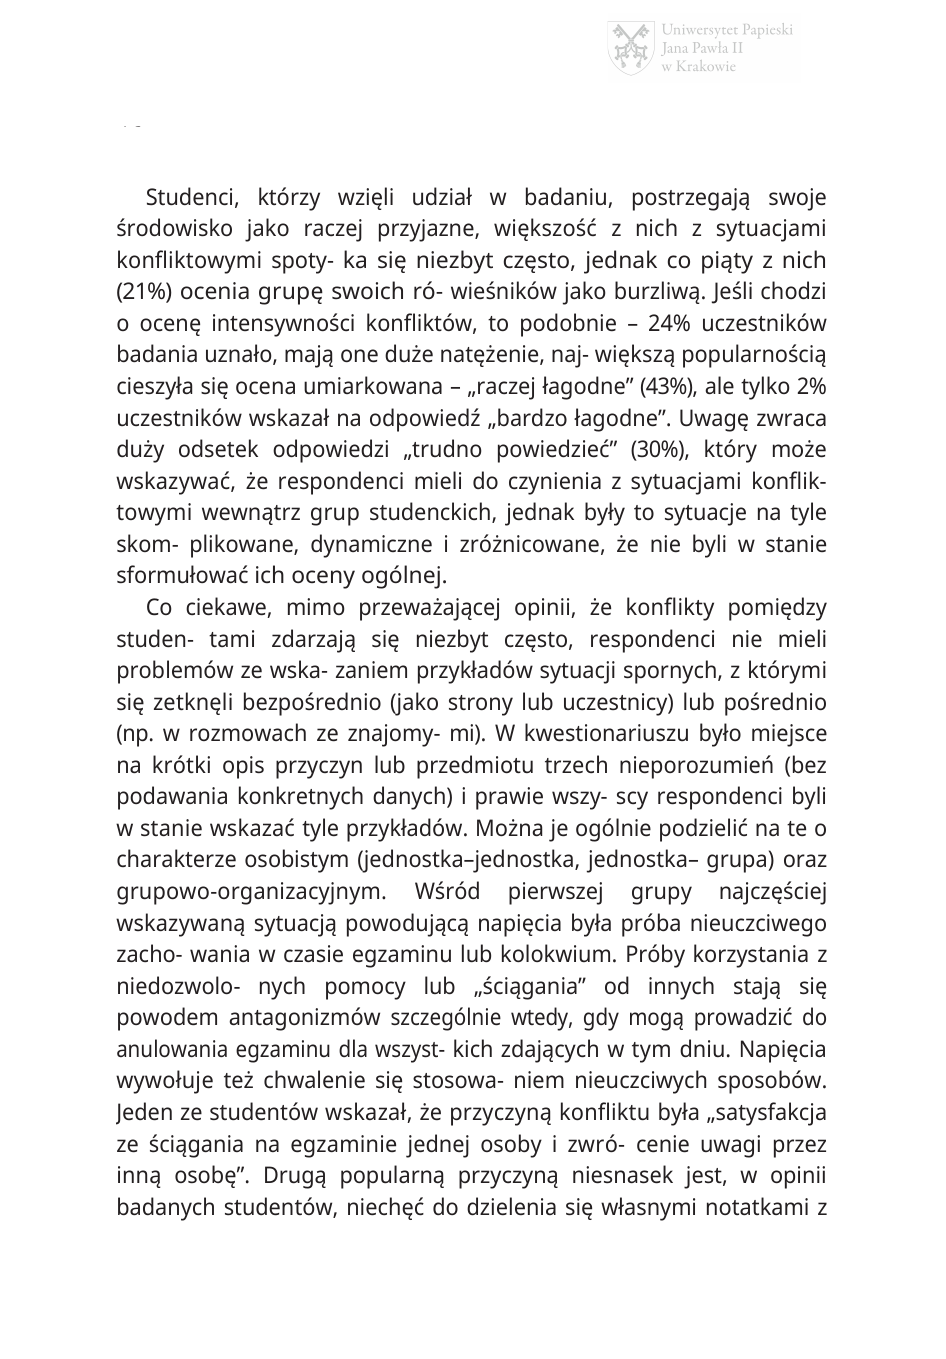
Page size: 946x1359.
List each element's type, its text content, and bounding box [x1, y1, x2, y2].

text Małgorzata Kożuch, Mateusz Pękala [329, 123, 617, 127]
text Studenci, którzy wzięli udział w badaniu, postrzegają swoje środowisko jako raczej przyjazne, większość z nich z sytuacjami konfliktowymi spoty- ka się niezbyt często, jednak co piąty z nich (21%) ocenia grupę swoich ró- wieśników jako burzliwą. Jeśli chodzi o ocenę intensywności konfliktów, to podobnie – 24% uczestników badania uznało, mają one duże natężenie, naj- większą popularnością cieszyła się ocena umiarkowana – „raczej łagodne” (43%), ale tylko 2% uczestników wskazał na odpowiedź „bardzo łagodne”. Uwagę zwraca duży odsetek odpowiedzi „trudno powiedzieć” (30%), który może wskazywać, że respondenci mieli do czynienia z sytuacjami konflik- towymi wewnątrz grup studenckich, jednak były to sytuacje na tyle skom- plikowane, dynamiczne i zróżnicowane, że nie byli w stanie sformułować ich oceny ogólnej. [116, 181, 827, 591]
text Co ciekawe, mimo przeważającej opinii, że konflikty pomiędzy studen- tami zdarzają się niezbyt często, respondenci nie mieli problemów ze wska- zaniem przykładów sytuacji spornych, z którymi się zetknęli bezpośrednio (jako strony lub uczestnicy) lub pośrednio (np. w rozmowach ze znajomy- mi). W kwestionariuszu było miejsce na krótki opis przyczyn lub przedmiotu trzech nieporozumień (bez podawania konkretnych danych) i prawie wszy- scy respondenci byli w stanie wskazać tyle przykładów. Można je ogólnie podzielić na te o charakterze osobistym (jednostka–jednostka, jednostka– grupa) oraz grupowo-organizacyjnym. Wśród pierwszej grupy najczęściej wskazywaną sytuacją powodującą napięcia była próba nieuczciwego zacho- wania w czasie egzaminu lub kolokwium. Próby korzystania z niedozwolo- nych pomocy lub „ściągania” od innych stają się powodem antagonizmów szczególnie wtedy, gdy mogą prowadzić do anulowania egzaminu dla wszyst- kich zdających w tym dniu. Napięcia wywołuje też chwalenie się stosowa- niem nieuczciwych sposobów. Jeden ze studentów wskazał, że przyczyną konfliktu była „satysfakcja ze ściągania na egzaminie jednej osoby i zwró- cenie uwagi przez inną osobę”. Drugą popularną przyczyną niesnasek jest, w opinii badanych studentów, niechęć do dzielenia się własnymi notatkami z zajęć. Zdarzają się też przypadki utajania przez niektórych słuchaczy istot- nych informacji związanych z zajęciami lub zaliczeniami, a sporadycznie zda- rza się umyślne podawanie błędnych komunikatów innym. Czasami wśród studentów występuje stygmatyzowanie osób najbardziej aktywnych na za- jęciach, które są nazywane „lizusami” lub oskarżane o „wymądrzanie się”. Osobiste podłoże mają też działania nakierowane na zniechęcenie określonej [116, 591, 827, 1225]
text 162 [118, 119, 150, 127]
